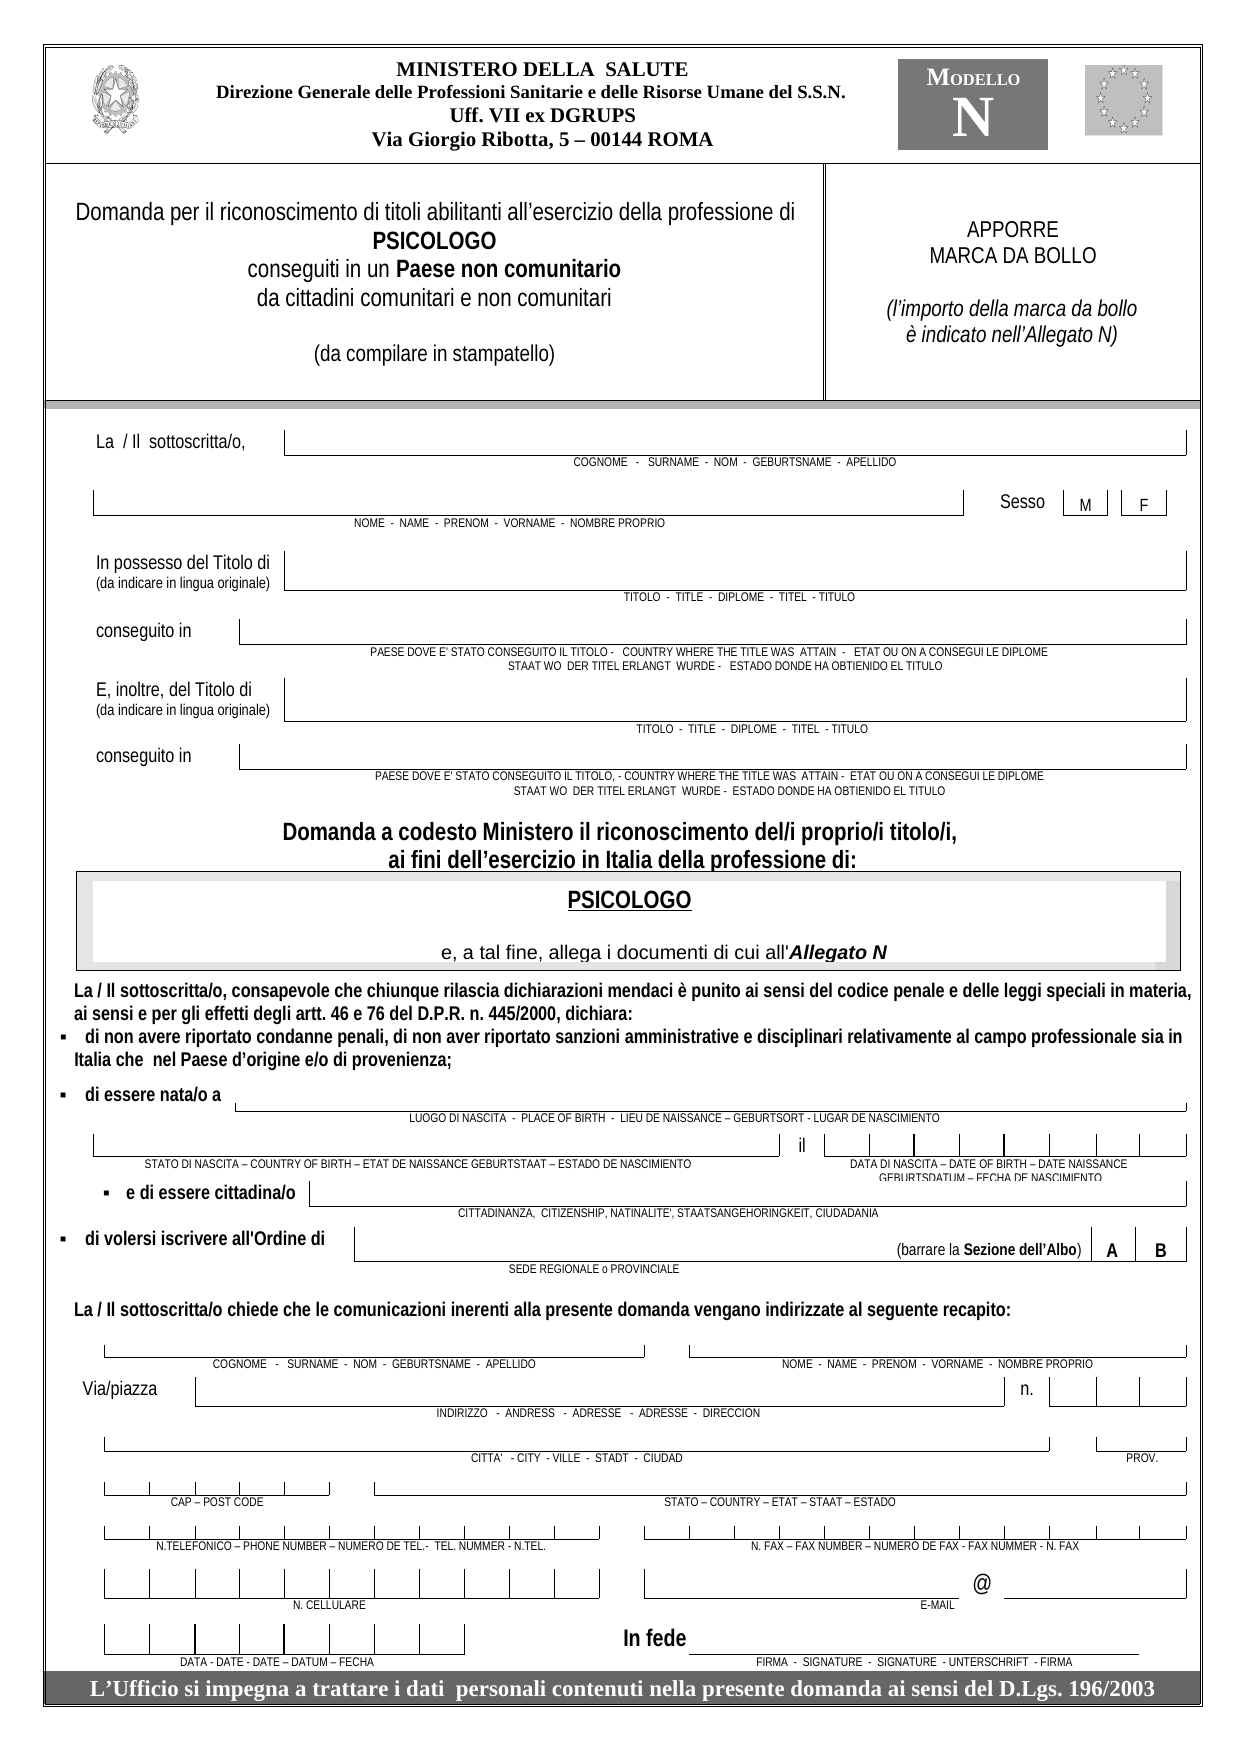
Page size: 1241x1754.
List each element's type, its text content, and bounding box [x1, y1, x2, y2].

table_cell [509, 1654, 554, 1671]
table_cell @ [959, 1569, 1004, 1597]
table_header [869, 48, 914, 57]
table_cell [1139, 1552, 1186, 1569]
table_header [419, 48, 464, 57]
table_cell [195, 794, 239, 817]
table_cell [1186, 1598, 1200, 1624]
table_cell [285, 1569, 329, 1597]
table_cell [1186, 1111, 1200, 1134]
table_cell [1186, 1624, 1200, 1654]
table_cell N.TELEFONICO – PHONE NUMBER – NUMERO DE TEL.- TEL. NUMMER - N.TEL. [104, 1540, 599, 1552]
table_cell [644, 1654, 689, 1671]
table_cell [46, 1437, 104, 1451]
table_cell [240, 1526, 284, 1539]
table_cell [149, 455, 195, 490]
table_cell [196, 1377, 1004, 1406]
table_cell [195, 721, 239, 744]
table_cell [1049, 1552, 1096, 1569]
table_cell [196, 1624, 239, 1654]
table_cell [1096, 1624, 1139, 1654]
table_cell [104, 769, 149, 794]
table_cell [46, 1526, 104, 1539]
table_cell [46, 871, 76, 881]
table_cell Domanda a codesto Ministero il riconoscimento del/i proprio/i titolo/i, ai fini dell’esercizio in Italia della professione di: [46, 817, 1200, 871]
table_cell [1050, 1134, 1096, 1156]
table_cell TITOLO - TITLE - DIPLOME - TITEL - TITULO [293, 591, 1186, 619]
table_cell [330, 1482, 374, 1494]
table_cell [1181, 914, 1200, 932]
table_cell [1005, 1526, 1049, 1539]
table_cell Domanda per il riconoscimento di titoli abilitanti all’esercizio della professione di PSICOLOGO conseguiti in un Paese non comunitario da cittadini comunitari e non comunitari (da compilare in stampatello) [46, 164, 823, 400]
table_cell [285, 551, 1186, 590]
table_cell [870, 1134, 913, 1156]
table_cell [644, 1357, 689, 1377]
table_cell [46, 721, 93, 744]
table_cell [1186, 1451, 1200, 1482]
table_cell [196, 1526, 239, 1539]
table_header [284, 48, 329, 57]
table_cell [599, 409, 644, 430]
table_cell [93, 914, 1166, 932]
table_header [195, 48, 239, 57]
table_cell [689, 409, 734, 430]
table_cell [374, 1552, 419, 1569]
table_header [554, 48, 599, 57]
table_cell [150, 1624, 194, 1654]
table_cell [554, 1552, 599, 1569]
table_cell [914, 1332, 959, 1345]
table_header [599, 48, 644, 57]
table_cell [196, 1569, 239, 1597]
table_cell [310, 1181, 1186, 1206]
table_cell [1050, 1377, 1096, 1406]
table_cell [1140, 1377, 1186, 1406]
table_cell [600, 1526, 644, 1539]
table_cell [1186, 409, 1200, 430]
table_cell [1187, 1345, 1200, 1357]
table_cell [46, 769, 104, 794]
table_cell [1181, 871, 1200, 881]
table_cell [1186, 515, 1200, 551]
table_cell [239, 455, 284, 490]
table_cell [734, 409, 779, 430]
table_cell [419, 1332, 464, 1345]
table_cell E-MAIL [689, 1598, 1186, 1624]
table_cell [329, 1332, 374, 1345]
table_cell [959, 1624, 1004, 1654]
table_cell [1187, 619, 1200, 644]
table_cell [465, 1526, 509, 1539]
table_cell [509, 409, 554, 430]
table_cell [1155, 872, 1180, 881]
table_cell [889, 69, 1046, 163]
table_cell PSICOLOGO [93, 881, 1166, 914]
table_header [1096, 48, 1139, 57]
table_cell [104, 1552, 149, 1569]
table_cell [1004, 1569, 1186, 1597]
table_cell [77, 881, 93, 914]
table_cell e di essere cittadina/o [93, 1181, 309, 1206]
table_cell [419, 409, 464, 430]
table_cell STATO – COUNTRY – ETAT – STAAT – ESTADO [374, 1496, 1186, 1526]
table_cell [645, 1345, 689, 1357]
table_cell [46, 619, 93, 644]
table_cell [375, 1624, 419, 1654]
table_cell [1096, 1552, 1139, 1569]
table_cell [1166, 881, 1180, 914]
table_cell [824, 1332, 869, 1345]
table_header [46, 48, 104, 57]
table_cell COGNOME - SURNAME - NOM - GEBURTSNAME - APELLIDO [104, 1358, 644, 1377]
table_cell [554, 1654, 599, 1671]
table_cell [689, 1624, 734, 1654]
table_cell CITTA' - CITY - VILLE - STADT - CIUDAD [104, 1452, 1049, 1482]
table_cell [554, 409, 599, 430]
table_header [959, 48, 1004, 57]
table_cell [1049, 409, 1096, 430]
table_header [689, 48, 734, 57]
table_cell [46, 515, 93, 551]
table_cell [93, 644, 149, 669]
table_cell [46, 1111, 93, 1134]
table_cell [285, 1526, 329, 1539]
table_cell CAP – POST CODE [104, 1496, 329, 1526]
table_cell La / Il sottoscritta/o chiede che le comunicazioni inerenti alla presente domanda vengano indirizzate al seguente recapito: [46, 1280, 1200, 1332]
table_cell [46, 1357, 104, 1377]
table_cell [869, 409, 914, 430]
table_cell [915, 1526, 959, 1539]
table_cell F [1122, 490, 1166, 515]
table_header [824, 48, 869, 57]
table_cell [644, 1332, 689, 1345]
table_cell LUOGO DI NASCITA - PLACE OF BIRTH - LIEU DE NAISSANCE – GEBURTSORT - LUGAR DE NASCIMIENTO [93, 1111, 1186, 1134]
table_cell [1187, 1437, 1200, 1451]
table_cell [195, 1552, 239, 1569]
table_header [104, 48, 149, 57]
table_cell [1186, 1552, 1200, 1569]
table_cell [240, 619, 1186, 644]
table_cell [1186, 669, 1200, 678]
table_cell NOME - NAME - PRENOM - VORNAME - NOMBRE PROPRIO [689, 1358, 1186, 1377]
table_cell [285, 1482, 329, 1494]
table_cell [46, 1181, 93, 1206]
table_cell [93, 409, 149, 430]
table_header [329, 48, 374, 57]
table_cell (barrare la Sezione dell’Albo) [355, 1227, 1091, 1261]
table_cell [599, 1539, 644, 1552]
table_cell [196, 1482, 239, 1494]
table_cell PAESE DOVE E' STATO CONSEGUITO IL TITOLO, - COUNTRY WHERE THE TITLE WAS ATTAIN - ETAT OU ON A CONSEGUI LE DIPLOME STAAT WO DER TITEL ERLANGT WURDE - ESTADO DONDE HA OBTIENIDO EL TITULO [239, 770, 1186, 817]
table_cell [554, 1332, 599, 1345]
table_cell [77, 932, 93, 962]
table_header [1004, 48, 1049, 57]
table_cell [1187, 1134, 1200, 1156]
table_cell [104, 1332, 149, 1345]
table_cell [46, 932, 76, 962]
table_cell [104, 794, 149, 817]
table_header [464, 48, 509, 57]
table_cell [149, 669, 195, 678]
table_cell e, a tal fine, allega i documenti di cui all'Allegato N [93, 932, 1166, 962]
table_cell MINISTERO DELLA SALUTE Direzione Generale delle Professioni Sanitarie e delle Risorse Umane del S.S.N. Uff. VII ex DGRUPS Via Giorgio Ribotta, 5 – 00144 ROMA [195, 57, 889, 163]
table_cell [46, 1624, 104, 1654]
table_cell [46, 1539, 104, 1552]
table_cell [779, 1624, 824, 1654]
table_cell [599, 1552, 644, 1569]
table_cell [284, 591, 293, 619]
table_cell [1181, 881, 1200, 914]
table_cell conseguito in [93, 744, 239, 769]
table_cell [105, 1482, 149, 1494]
table_cell [46, 1103, 93, 1111]
table_cell [509, 1332, 554, 1345]
table_header [1186, 48, 1200, 57]
table_cell [375, 1482, 1186, 1494]
table_cell [599, 1332, 644, 1345]
table_cell PAESE DOVE E' STATO CONSEGUITO IL TITOLO - COUNTRY WHERE THE TITLE WAS ATTAIN - ETAT OU ON A CONSEGUI LE DIPLOME STAAT WO DER TITEL ERLANGT WURDE - ESTADO DONDE HA OBTIENIDO EL TITULO [239, 645, 1186, 678]
table_cell [1166, 932, 1180, 962]
table_cell [46, 678, 93, 721]
table_cell [240, 1569, 284, 1597]
table_cell [1097, 1437, 1186, 1451]
table_cell [46, 1569, 104, 1597]
table_cell [46, 881, 76, 914]
table_cell [1186, 1261, 1200, 1280]
table_cell Via/piazza [46, 1377, 195, 1406]
table_cell [46, 1345, 104, 1357]
table_cell [1004, 1406, 1200, 1437]
table_cell [1155, 962, 1180, 970]
table_cell [77, 962, 1155, 970]
table_cell [870, 1526, 914, 1539]
table_cell NOME - NAME - PRENOM - VORNAME - NOMBRE PROPRIO [93, 515, 1186, 551]
table_cell [1186, 1357, 1200, 1377]
table_cell [150, 1482, 195, 1494]
table_cell [1005, 1134, 1049, 1156]
table_cell [46, 1598, 104, 1624]
table_cell [734, 1624, 779, 1654]
table_cell [1096, 409, 1139, 430]
table_cell [46, 1495, 104, 1526]
table_cell [1187, 430, 1200, 455]
table_cell [420, 1569, 464, 1597]
table_cell [285, 678, 1186, 721]
table_cell [1097, 1377, 1139, 1406]
table_cell [1140, 1526, 1186, 1539]
table_cell [46, 1552, 104, 1569]
table_cell [779, 1552, 824, 1569]
table_cell [46, 1134, 93, 1156]
table_cell di volersi iscrivere all'Ordine di [46, 1227, 354, 1261]
table_cell [889, 57, 1046, 68]
table_cell [1049, 1624, 1096, 1654]
table_header [509, 48, 554, 57]
table_cell [105, 1526, 149, 1539]
table_cell [959, 409, 1004, 430]
table_cell La / Il sottoscritta/o, [93, 430, 284, 455]
table_cell [285, 430, 1186, 455]
table_cell [464, 1552, 509, 1569]
table_cell [149, 1406, 195, 1437]
table_cell [149, 769, 195, 794]
table_cell [46, 744, 93, 769]
table_header [734, 48, 779, 57]
table_cell [1187, 1227, 1200, 1261]
table_cell [644, 1552, 689, 1569]
table_cell [195, 644, 239, 669]
table_cell n. [1005, 1377, 1049, 1406]
table_cell [239, 1332, 284, 1345]
table_cell APPORRE MARCA DA BOLLO (l’importo della marca da bollo è indicato nell’Allegato N) [826, 164, 1200, 400]
table_cell [555, 1569, 599, 1597]
table_cell [734, 1552, 779, 1569]
table_cell A [1092, 1227, 1135, 1261]
table_cell [77, 872, 1155, 881]
table_cell [689, 1552, 734, 1569]
table_cell [1004, 1552, 1049, 1569]
table_cell [1186, 1539, 1200, 1552]
table_cell [779, 409, 824, 430]
table_cell [1187, 1377, 1200, 1406]
table_cell [420, 1526, 464, 1539]
table_cell [1167, 490, 1200, 515]
table_cell STATO DI NASCITA – COUNTRY OF BIRTH – ETAT DE NAISSANCE GEBURTSTAAT – ESTADO DE NASCIMIENTO DATA DI NASCITA – DATE OF BIRTH – DATE NAISSANCE GEBURTSDATUM – FECHA DE NASCIMIENTO [93, 1156, 1200, 1181]
table_cell [46, 962, 76, 970]
table_cell [46, 644, 93, 669]
table_cell [46, 1451, 104, 1482]
table_cell N. CELLULARE [104, 1599, 554, 1624]
table_cell L’Ufficio si impegna a trattare i dati personali contenuti nella presente domanda ai sensi del D.Lgs. 196/2003 [46, 1671, 1200, 1704]
table_cell conseguito in [93, 619, 239, 644]
table_cell [284, 1552, 329, 1569]
table_cell [195, 769, 239, 794]
table_cell [1186, 721, 1200, 744]
table_cell [46, 490, 93, 515]
table_cell [644, 409, 689, 430]
table_cell [105, 1437, 1049, 1451]
table_cell [1049, 1332, 1096, 1345]
table_cell [149, 721, 195, 744]
table_cell [689, 1332, 734, 1345]
table_header [779, 48, 824, 57]
table_cell [195, 1332, 239, 1345]
table_cell [374, 409, 419, 430]
table_cell [240, 1482, 284, 1494]
table_cell [690, 1526, 734, 1539]
table_cell COGNOME - SURNAME - NOM - GEBURTSNAME - APELLIDO [284, 456, 1186, 490]
table_header [374, 48, 419, 57]
table_cell [330, 1569, 374, 1597]
table_cell [1139, 1654, 1186, 1671]
table_cell [465, 1569, 509, 1597]
table_cell [105, 1569, 149, 1597]
table_cell [105, 1345, 644, 1357]
table_cell [779, 1332, 824, 1345]
table_cell [1097, 1134, 1139, 1156]
table_cell [374, 1332, 419, 1345]
table_cell [1181, 962, 1200, 970]
table_cell [825, 1526, 869, 1539]
table_cell [46, 1406, 104, 1437]
table_cell [960, 1526, 1004, 1539]
table_cell [1046, 57, 1200, 163]
table_cell [46, 590, 93, 619]
table_cell [149, 644, 195, 669]
table_cell [464, 409, 509, 430]
table_cell [915, 1134, 959, 1156]
table_cell [285, 1624, 329, 1654]
table_cell [1140, 1134, 1186, 1156]
table_cell [93, 669, 149, 678]
table_cell [94, 1134, 779, 1156]
table_cell M [1064, 490, 1107, 515]
table_cell [869, 1332, 914, 1345]
table_header [1049, 48, 1096, 57]
table_cell [959, 1552, 1004, 1569]
table_cell [240, 744, 1186, 769]
table_cell [914, 1624, 959, 1654]
table_cell [46, 57, 195, 163]
table_cell [1186, 1495, 1200, 1526]
table_cell [46, 1332, 104, 1345]
table_cell [1187, 678, 1200, 721]
table_cell [1187, 1103, 1200, 1111]
table_cell PROV. [1096, 1452, 1186, 1482]
table_cell [465, 1624, 509, 1654]
table_cell [1187, 1526, 1200, 1539]
table_cell [46, 970, 1200, 979]
table_cell SEDE REGIONALE o PROVINCIALE [46, 1261, 1186, 1280]
table_cell FIRMA - SIGNATURE - SIGNATURE - UNTERSCHRIFT - FIRMA [689, 1655, 1139, 1671]
table_cell [1139, 1332, 1186, 1345]
table_cell [509, 1624, 554, 1654]
table_cell [77, 914, 93, 932]
table_cell [824, 409, 869, 430]
table_cell il [780, 1134, 824, 1156]
table_cell TITOLO - TITLE - DIPLOME - TITEL - TITULO [239, 721, 1186, 744]
table_cell [1139, 409, 1186, 430]
table_cell [420, 1624, 464, 1654]
table_cell [1186, 644, 1200, 669]
table_cell [1097, 1526, 1139, 1539]
table_cell [1108, 490, 1121, 515]
table_cell [195, 409, 239, 430]
table_cell [150, 1526, 195, 1539]
table_cell [509, 1552, 554, 1569]
table_cell [1186, 1206, 1200, 1227]
table_cell [1050, 1437, 1096, 1451]
table_header [149, 48, 195, 57]
table_cell B [1136, 1227, 1186, 1261]
table_cell [93, 1103, 235, 1111]
table_cell INDIRIZZO - ANDRESS - ADRESSE - ADRESSE - DIRECCION [195, 1407, 1004, 1437]
table_cell In fede [554, 1624, 689, 1654]
table_cell [1181, 932, 1200, 962]
table_header [914, 48, 959, 57]
table_cell [149, 1552, 195, 1569]
table_cell In possesso del Titolo di (da indicare in lingua originale) [93, 551, 284, 619]
table_cell [150, 1569, 195, 1597]
table_cell [46, 430, 93, 455]
table_cell [149, 794, 195, 817]
table_cell [554, 1598, 689, 1624]
table_cell [645, 1569, 959, 1597]
table_cell [46, 794, 104, 817]
table_cell [46, 669, 93, 678]
table_cell [645, 1526, 689, 1539]
table_cell [1004, 1332, 1049, 1345]
table_cell E, inoltre, del Titolo di (da indicare in lingua originale) [93, 678, 284, 721]
table_cell [464, 1332, 509, 1345]
table_header [1139, 48, 1186, 57]
table_cell [239, 409, 284, 430]
table_cell La / Il sottoscritta/o, consapevole che chiunque rilascia dichiarazioni mendaci è punito ai sensi del codice penale e delle leggi speciali in materia, ai sensi e per gli effetti degli artt. 46 e 76 del D.P.R. n. 445/2000, dichiara: di non avere riportato condanne penali, di non aver riportato sanzioni amministrative e disciplinari relativamente al campo professionale sia in Italia che nel Paese d’origine e/o di provenienza; di essere nata/o a [46, 979, 1200, 1103]
table_header [644, 48, 689, 57]
table_cell [690, 1345, 1186, 1357]
table_cell [1186, 1654, 1200, 1671]
table_cell [46, 551, 93, 590]
table_cell [1166, 914, 1180, 932]
table_cell [330, 1624, 374, 1654]
table_cell [600, 1569, 644, 1597]
table_cell [46, 1482, 104, 1494]
table_cell [1186, 769, 1200, 794]
table_cell [46, 1156, 93, 1181]
table_cell [329, 1552, 374, 1569]
table_cell [240, 1624, 283, 1654]
table_cell [1004, 409, 1049, 430]
table_cell [329, 409, 374, 430]
table_cell [284, 409, 329, 430]
table_cell [824, 1624, 869, 1654]
table_cell [105, 1624, 149, 1654]
table_cell [236, 1103, 1186, 1111]
table_cell [1186, 1332, 1200, 1345]
table_cell [149, 1332, 195, 1345]
table_cell [1187, 1181, 1200, 1206]
table_cell [104, 1406, 149, 1437]
table_cell [510, 1526, 554, 1539]
table_cell [1004, 1624, 1049, 1654]
table_cell [960, 1134, 1003, 1156]
table_cell [734, 1332, 779, 1345]
table_cell [284, 1332, 329, 1345]
table_cell [149, 409, 195, 430]
table_cell [94, 490, 963, 515]
table_cell [510, 1569, 554, 1597]
table_cell [1187, 551, 1200, 590]
table_cell [375, 1569, 419, 1597]
table_cell [914, 409, 959, 430]
table_cell Sesso [964, 490, 1063, 515]
table_cell [1139, 1624, 1186, 1654]
table_cell [1049, 1451, 1096, 1482]
table_cell [375, 1526, 419, 1539]
table_cell [1186, 455, 1200, 490]
table_cell [1186, 794, 1200, 817]
table_cell [419, 1552, 464, 1569]
table_cell [195, 455, 239, 490]
table_cell [330, 1526, 374, 1539]
table_cell [1050, 1526, 1096, 1539]
table_cell [1187, 1569, 1200, 1597]
table_cell [46, 914, 76, 932]
table_cell [1186, 590, 1200, 619]
table_cell [93, 455, 149, 490]
table_cell [329, 1495, 374, 1526]
table_cell DATA - DATE - DATE – DATUM – FECHA [46, 1654, 509, 1671]
table_cell [46, 409, 93, 430]
table_cell [46, 401, 1200, 409]
table_cell [195, 669, 239, 678]
table_cell CITTADINANZA, CITIZENSHIP, NATINALITE', STAATSANGEHORINGKEIT, CIUDADANIA [46, 1206, 1186, 1227]
table_cell N. FAX – FAX NUMBER – NUMERO DE FAX - FAX NUMMER - N. FAX [644, 1540, 1186, 1552]
table_cell [1187, 744, 1200, 769]
table_cell [959, 1332, 1004, 1345]
table_cell [780, 1526, 824, 1539]
table_cell [1096, 1332, 1139, 1345]
table_cell [555, 1526, 599, 1539]
table_header [239, 48, 284, 57]
table_cell [93, 721, 149, 744]
table_cell [239, 1552, 284, 1569]
table_cell [824, 1552, 959, 1569]
table_cell [599, 1654, 644, 1671]
table_cell [869, 1624, 914, 1654]
table_cell [825, 1134, 869, 1156]
table_cell [1187, 1482, 1200, 1494]
table_cell [735, 1526, 779, 1539]
table_cell [46, 455, 93, 490]
